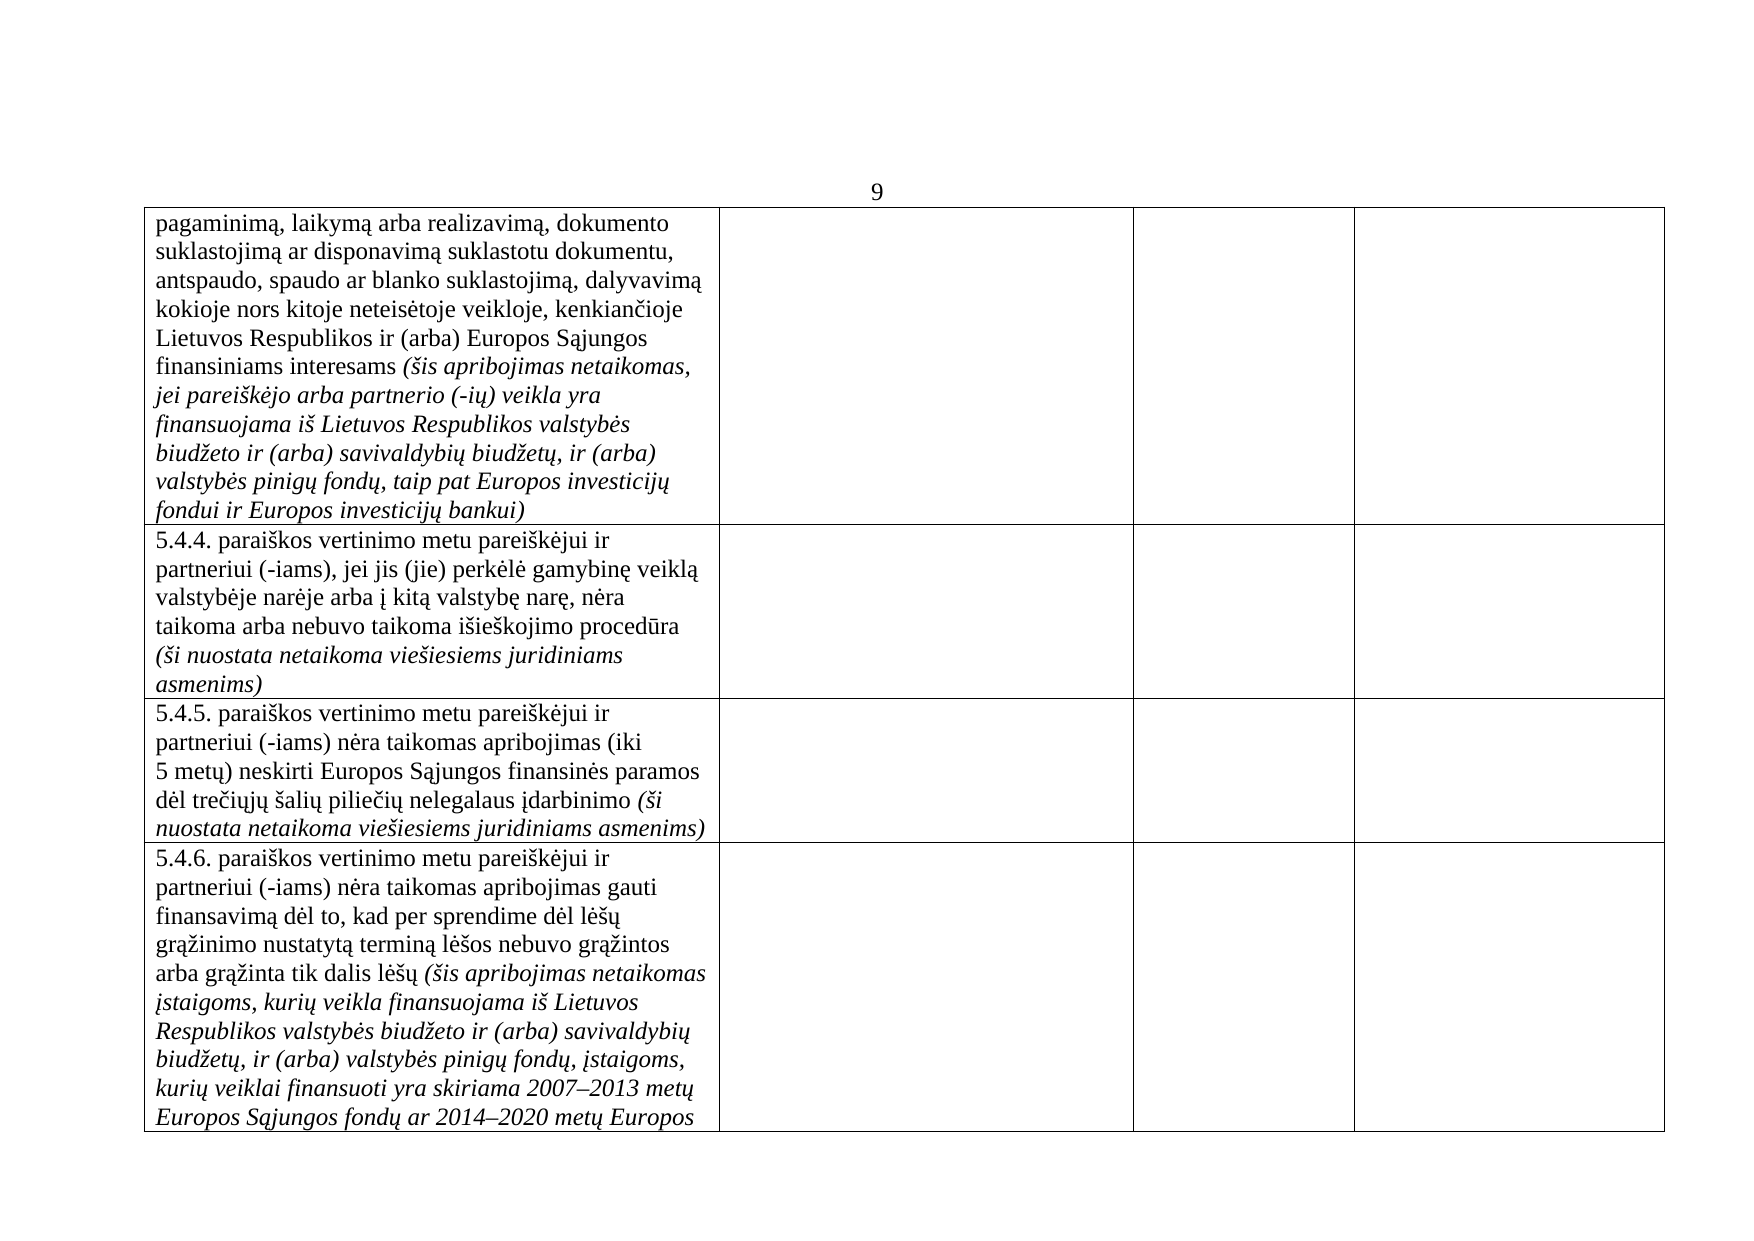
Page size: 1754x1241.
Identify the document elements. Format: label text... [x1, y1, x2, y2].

table_cell [720, 208, 1133, 524]
table_cell [1355, 699, 1664, 842]
table_cell [1134, 699, 1354, 842]
table_cell [1355, 843, 1664, 1131]
table_cell [1355, 525, 1664, 697]
table_cell pagaminimą, laikymą arba realizavimą, dokumento suklastojimą ar disponavimą suklastotu dokumentu, antspaudo, spaudo ar blanko suklastojimą, dalyvavimą kokioje nors kitoje neteisėtoje veikloje, kenkiančioje Lietuvos Respublikos ir (arba) Europos Sąjungos finansiniams interesams (šis apribojimas netaikomas, jei pareiškėjo arba partnerio (-ių) veikla yra finansuojama iš Lietuvos Respublikos valstybės biudžeto ir (arba) savivaldybių biudžetų, ir (arba) valstybės pinigų fondų, taip pat Europos investicijų fondui ir Europos investicijų bankui) [145, 208, 719, 524]
table_cell 5.4.5. paraiškos vertinimo metu pareiškėjui ir partneriui (-iams) nėra taikomas apribojimas (iki 5 metų) neskirti Europos Sąjungos finansinės paramos dėl trečiųjų šalių piliečių nelegalaus įdarbinimo (ši nuostata netaikoma viešiesiems juridiniams asmenims) [145, 699, 719, 842]
table_cell [1355, 208, 1664, 524]
table_cell [720, 525, 1133, 697]
table_cell 5.4.4. paraiškos vertinimo metu pareiškėjui ir partneriui (-iams), jei jis (jie) perkėlė gamybinę veiklą valstybėje narėje arba į kitą valstybę narę, nėra taikoma arba nebuvo taikoma išieškojimo procedūra (ši nuostata netaikoma viešiesiems juridiniams asmenims) [145, 525, 719, 697]
table_cell [720, 843, 1133, 1131]
table_cell [1134, 525, 1354, 697]
table_cell [1134, 843, 1354, 1131]
table_cell 5.4.6. paraiškos vertinimo metu pareiškėjui ir partneriui (-iams) nėra taikomas apribojimas gauti finansavimą dėl to, kad per sprendime dėl lėšų grąžinimo nustatytą terminą lėšos nebuvo grąžintos arba grąžinta tik dalis lėšų (šis apribojimas netaikomas įstaigoms, kurių veikla finansuojama iš Lietuvos Respublikos valstybės biudžeto ir (arba) savivaldybių biudžetų, ir (arba) valstybės pinigų fondų, įstaigoms, kurių veiklai finansuoti yra skiriama 2007–2013 metų Europos Sąjungos fondų ar 2014–2020 metų Europos [145, 843, 719, 1131]
table_cell [1134, 208, 1354, 524]
table_cell [720, 699, 1133, 842]
